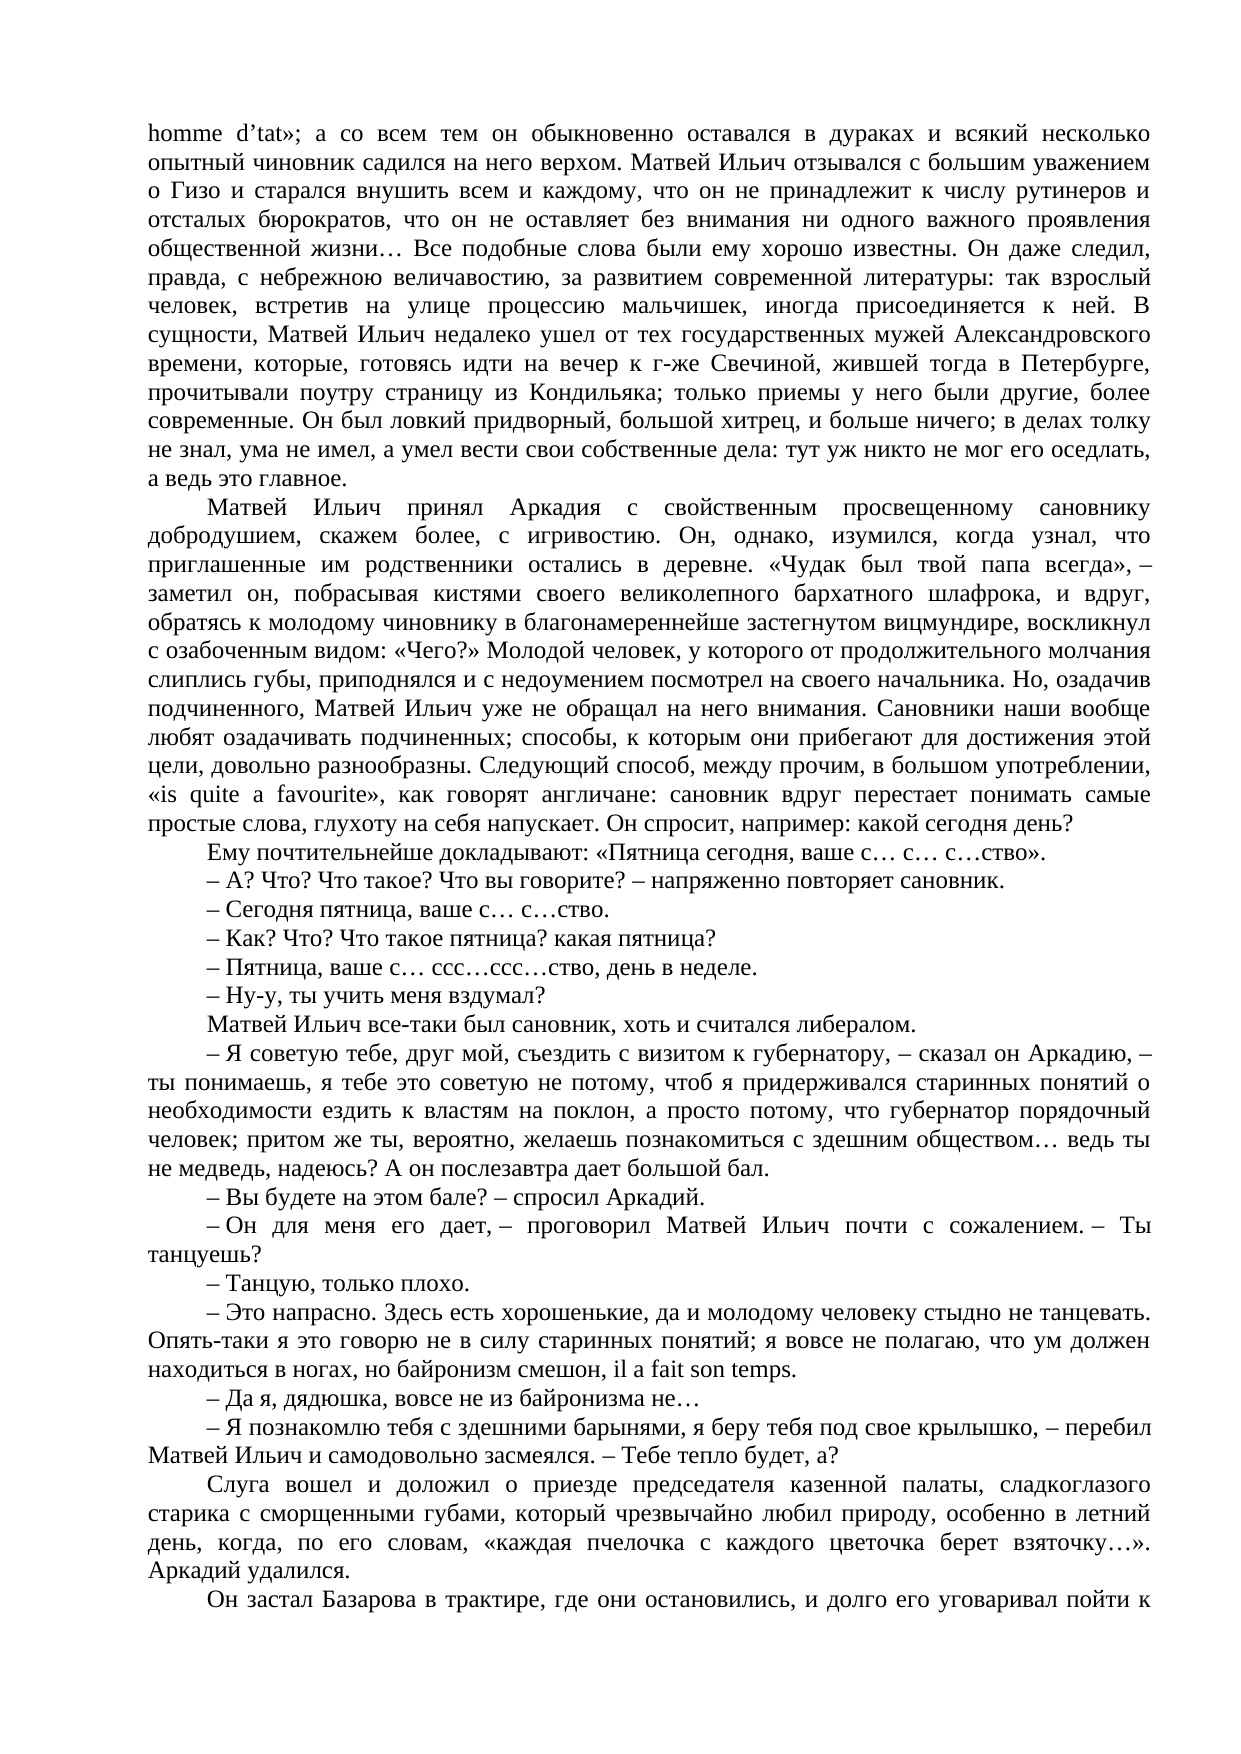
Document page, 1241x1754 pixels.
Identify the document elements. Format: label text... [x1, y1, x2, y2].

text – Пятница, ваше с… ccc…ccc…ство, день в неделе. [148, 952, 1152, 981]
text Ему почтительнейше докладывают: «Пятница сегодня, ваше с… с… с…ство». [148, 837, 1152, 866]
text – Это напрасно. Здесь есть хорошенькие, да и молодому человеку стыдно не танцевать. Опять-таки я это говорю не в силу старинных понятий; я вовсе не полагаю, что ум должен находиться в ногах, но байронизм смешон, il a fait son temps. [148, 1297, 1152, 1383]
text Слуга вошел и доложил о приезде председателя казенной палаты, сладкоглазого старика с сморщенными губами, который чрезвычайно любил природу, особенно в летний день, когда, по его словам, «каждая пчелочка с каждого цветочка берет взяточку…». Аркадий удалился. [148, 1469, 1152, 1584]
text – А? Что? Что такое? Что вы говорите? – напряженно повторяет сановник. [148, 866, 1152, 894]
text – Сегодня пятница, ваше с… с…ство. [148, 894, 1152, 923]
text Он застал Базарова в трактире, где они остановились, и долго его уговаривал пойти к [148, 1584, 1152, 1613]
text – Я советую тебе, друг мой, съездить с визитом к губернатору, – сказал он Аркадию, – ты понимаешь, я тебе это советую не потому, чтоб я придерживался старинных понятий о необходимости ездить к властям на поклон, а просто потому, что губернатор порядочный человек; притом же ты, вероятно, желаешь познакомиться с здешним обществом… ведь ты не медведь, надеюсь? А он послезавтра дает большой бал. [148, 1038, 1152, 1182]
text homme d’tat»; а со всем тем он обыкновенно оставался в дураках и всякий несколько опытный чиновник садился на него верхом. Матвей Ильич отзывался с большим уважением о Гизо и старался внушить всем и каждому, что он не принадлежит к числу рутинеров и отсталых бюрократов, что он не оставляет без внимания ни одного важного проявления общественной жизни… Все подобные слова были ему хорошо известны. Он даже следил, правда, с небрежною величавостию, за развитием современной литературы: так взрослый человек, встретив на улице процессию мальчишек, иногда присоединяется к ней. В сущности, Матвей Ильич недалеко ушел от тех государственных мужей Александровского времени, которые, готовясь идти на вечер к г-же Свечиной, жившей тогда в Петербурге, прочитывали поутру страницу из Кондильяка; только приемы у него были другие, более современные. Он был ловкий придворный, большой хитрец, и больше ничего; в делах толку не знал, ума не имел, а умел вести свои собственные дела: тут уж никто не мог его оседлать, а ведь это главное. [148, 118, 1152, 492]
text – Как? Что? Что такое пятница? какая пятница? [148, 923, 1152, 952]
text – Он для меня его дает, – проговорил Матвей Ильич почти с сожалением. – Ты танцуешь? [148, 1211, 1152, 1268]
text – Танцую, только плохо. [148, 1268, 1152, 1297]
text – Вы будете на этом бале? – спросил Аркадий. [148, 1182, 1152, 1211]
text – Я познакомлю тебя с здешними барынями, я беру тебя под свое крылышко, – перебил Матвей Ильич и самодовольно засмеялся. – Тебе тепло будет, а? [148, 1412, 1152, 1469]
text Матвей Ильич принял Аркадия с свойственным просвещенному сановнику добродушием, скажем более, с игривостию. Он, однако, изумился, когда узнал, что приглашенные им родственники остались в деревне. «Чудак был твой папа всегда», – заметил он, побрасывая кистями своего великолепного бархатного шлафрока, и вдруг, обратясь к молодому чиновнику в благонамереннейше застегнутом вицмундире, воскликнул с озабоченным видом: «Чего?» Молодой человек, у которого от продолжительного молчания слиплись губы, приподнялся и с недоумением посмотрел на своего начальника. Но, озадачив подчиненного, Матвей Ильич уже не обращал на него внимания. Сановники наши вообще любят озадачивать подчиненных; способы, к которым они прибегают для достижения этой цели, довольно разнообразны. Следующий способ, между прочим, в большом употреблении, «is quite a favourite», как говорят англичане: сановник вдруг перестает понимать самые простые слова, глухоту на себя напускает. Он спросит, например: какой сегодня день? [148, 492, 1152, 837]
text – Да я, дядюшка, вовсе не из байронизма не… [148, 1383, 1152, 1412]
text – Ну-у, ты учить меня вздумал? [148, 981, 1152, 1009]
text Матвей Ильич все-таки был сановник, хоть и считался либералом. [148, 1009, 1152, 1038]
